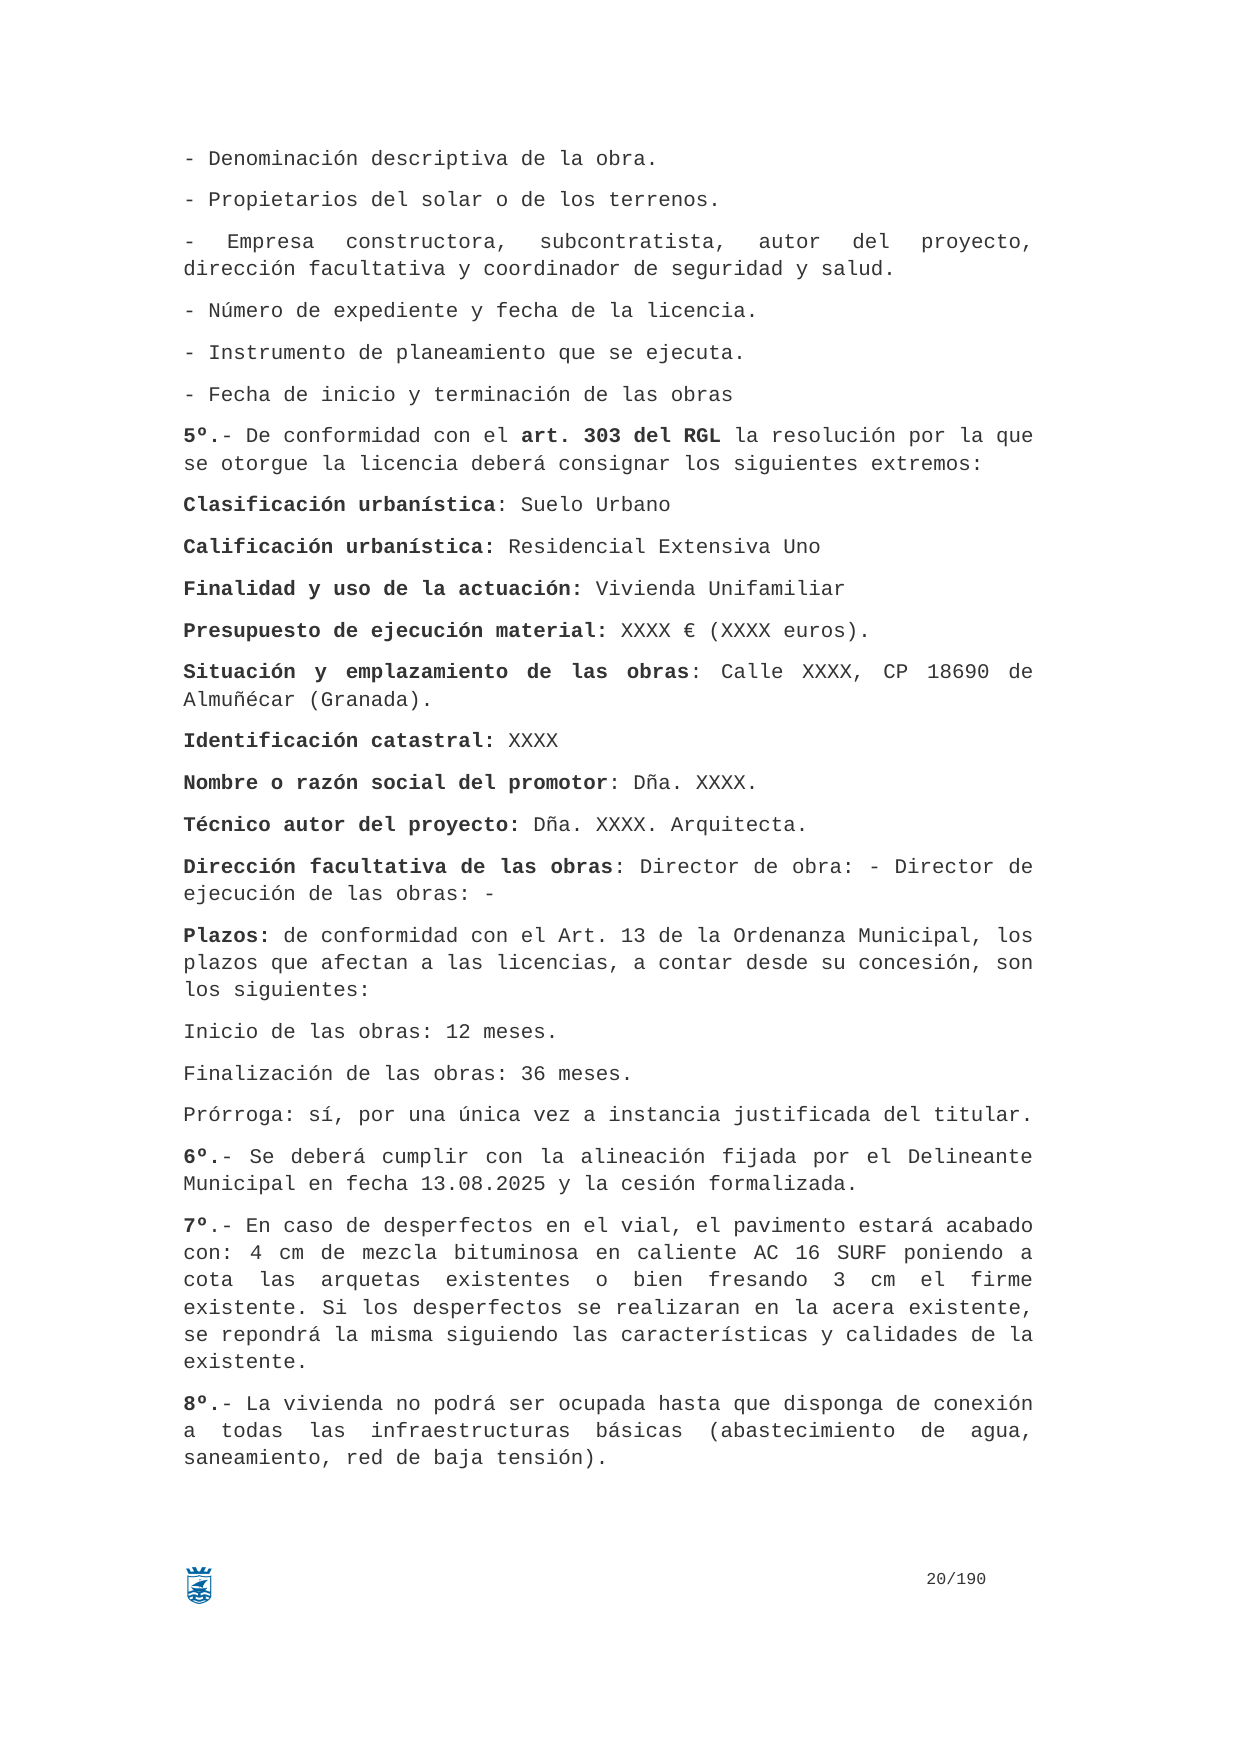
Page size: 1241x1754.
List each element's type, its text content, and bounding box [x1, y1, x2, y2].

text Clasificación urbanística: Suelo Urbano [183, 494, 1033, 518]
text 7º.- En caso de desperfectos en el vial, el pavimento estará acabado con: 4 cm de mezcla bituminosa en caliente AC 16 SURF poniendo a cota las arquetas existentes o bien fresando 3 cm el firme existente. Si los desperfectos se realizaran en la acera existente, se repondrá la misma siguiendo las características y calidades de la existente. [183, 1215, 1033, 1375]
text - Instrumento de planeamiento que se ejecuta. [183, 342, 1033, 366]
text Dirección facultativa de las obras: Director de obra: - Director de ejecución de las obras: - [183, 856, 1033, 907]
text 8º.- La vivienda no podrá ser ocupada hasta que disponga de conexión a todas las infraestructuras básicas (abastecimiento de agua, saneamiento, red de baja tensión). [183, 1393, 1033, 1471]
text - Propietarios del solar o de los terrenos. [183, 189, 1033, 213]
text - Empresa constructora, subcontratista, autor del proyecto, dirección facultativa y coordinador de seguridad y salud. [183, 231, 1033, 282]
text Situación y emplazamiento de las obras: Calle XXXX, CP 18690 de Almuñécar (Granada). [183, 661, 1033, 712]
text Nombre o razón social del promotor: Dña. XXXX. [183, 772, 1033, 796]
text - Denominación descriptiva de la obra. [183, 148, 1033, 171]
text Prórroga: sí, por una única vez a instancia justificada del titular. [183, 1104, 1033, 1128]
text - Fecha de inicio y terminación de las obras [183, 384, 1033, 407]
text Plazos: de conformidad con el Art. 13 de la Ordenanza Municipal, los plazos que afectan a las licencias, a contar desde su concesión, son los siguientes: [183, 925, 1033, 1003]
text Técnico autor del proyecto: Dña. XXXX. Arquitecta. [183, 814, 1033, 838]
picture [183, 1562, 214, 1607]
text - Número de expediente y fecha de la licencia. [183, 300, 1033, 324]
text Calificación urbanística: Residencial Extensiva Uno [183, 536, 1033, 560]
text Presupuesto de ejecución material: XXXX € (XXXX euros). [183, 620, 1033, 643]
text Finalidad y uso de la actuación: Vivienda Unifamiliar [183, 578, 1033, 602]
text 6º.- Se deberá cumplir con la alineación fijada por el Delineante Municipal en fecha 13.08.2025 y la cesión formalizada. [183, 1146, 1033, 1197]
text Inicio de las obras: 12 meses. [183, 1021, 1033, 1044]
text Identificación catastral: XXXX [183, 730, 1033, 754]
text 5º.- De conformidad con el art. 303 del RGL la resolución por la que se otorgue la licencia deberá consignar los siguientes extremos: [183, 425, 1033, 476]
text Finalización de las obras: 36 meses. [183, 1063, 1033, 1086]
